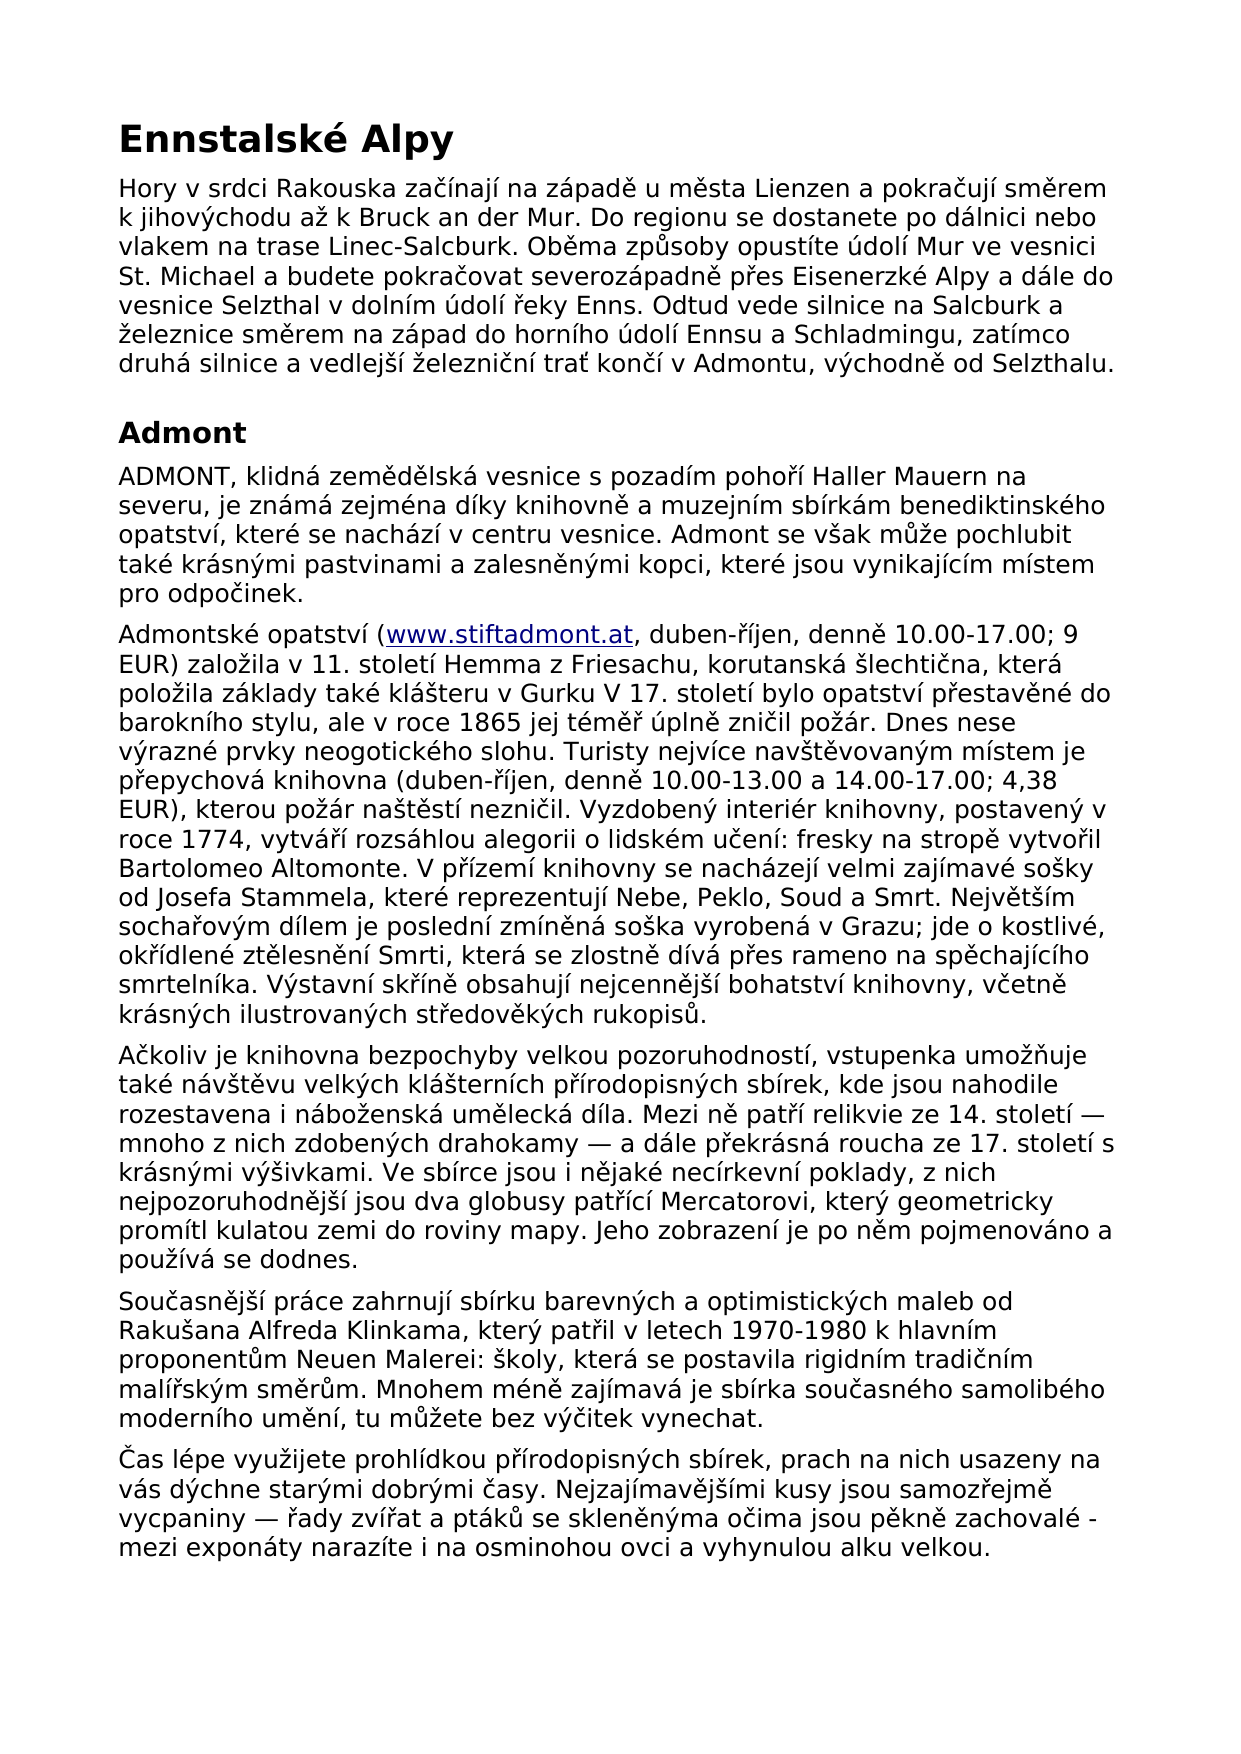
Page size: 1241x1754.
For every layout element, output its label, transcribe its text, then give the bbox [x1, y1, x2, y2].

text Čas lépe využijete prohlídkou přírodopisných sbírek, prach na nich usazeny na vás dýchne starými dobrými časy. Nejzajímavějšími kusy jsou samozřejmě vycpaniny — řady zvířat a ptáků se skleněnýma očima jsou pěkně zachovalé - mezi exponáty narazíte i na osminohou ovci a vyhynulou alku velkou. [118, 1446, 1122, 1562]
text Současnější práce zahrnují sbírku barevných a optimistických maleb od Rakušana Alfreda Klinkama, který patřil v letech 1970-1980 k hlavním proponentům Neuen Malerei: školy, která se postavila rigidním tradičním malířským směrům. Mnohem méně zajímavá je sbírka současného samolibého moderního umění, tu můžete bez výčitek vynechat. [118, 1287, 1122, 1433]
text ADMONT, klidná zemědělská vesnice s pozadím pohoří Haller Mauern na severu, je známá zejména díky knihovně a muzejním sbírkám benediktinského opatství, které se nachází v centru vesnice. Admont se však může pochlubit také krásnými pastvinami a zalesněnými kopci, které jsou vynikajícím místem pro odpočinek. [118, 462, 1122, 608]
subtitle Ennstalské Alpy [118, 118, 1122, 162]
text Hory v srdci Rakouska začínají na západě u města Lienzen a pokračují směrem k jihovýchodu až k Bruck an der Mur. Do regionu se dostanete po dálnici nebo vlakem na trase Linec-Salcburk. Oběma způsoby opustíte údolí Mur ve vesnici St. Michael a budete pokračovat severozápadně přes Eisenerzké Alpy a dále do vesnice Selzthal v dolním údolí řeky Enns. Odtud vede silnice na Salcburk a železnice směrem na západ do horního údolí Ennsu a Schladmingu, zatímco druhá silnice a vedlejší železniční trať končí v Admontu, východně od Selzthalu. [118, 174, 1122, 378]
text Ačkoliv je knihovna bezpochyby velkou pozoruhodností, vstupenka umožňuje také návštěvu velkých klášterních přírodopisných sbírek, kde jsou nahodile rozestavena i náboženská umělecká díla. Mezi ně patří relikvie ze 14. století — mnoho z nich zdobených drahokamy — a dále překrásná roucha ze 17. století s krásnými výšivkami. Ve sbírce jsou i nějaké necírkevní poklady, z nich nejpozoruhodnější jsou dva globusy patřící Mercatorovi, který geometricky promítl kulatou zemi do roviny mapy. Jeho zobrazení je po něm pojmenováno a používá se dodnes. [118, 1042, 1122, 1275]
text Admontské opatství (www.stiftadmont.at, duben-říjen, denně 10.00-17.00; 9 EUR) založila v 11. století Hemma z Friesachu, korutanská šlechtična, která položila základy také klášteru v Gurku V 17. století bylo opatství přestavěné do barokního stylu, ale v roce 1865 jej téměř úplně zničil požár. Dnes nese výrazné prvky neogotického slohu. Turisty nejvíce navštěvovaným místem je přepychová knihovna (duben-říjen, denně 10.00-13.00 a 14.00-17.00; 4,38 EUR), kterou požár naštěstí nezničil. Vyzdobený interiér knihovny, postavený v roce 1774, vytváří rozsáhlou alegorii o lidském učení: fresky na stropě vytvořil Bartolomeo Altomonte. V přízemí knihovny se nacházejí velmi zajímavé sošky od Josefa Stammela, které reprezentují Nebe, Peklo, Soud a Smrt. Největším sochařovým dílem je poslední zmíněná soška vyrobená v Grazu; jde o kostlivé, okřídlené ztělesnění Smrti, která se zlostně dívá přes rameno na spěchajícího smrtelníka. Výstavní skříně obsahují nejcennější bohatství knihovny, včetně krásných ilustrovaných středověkých rukopisů. [118, 621, 1122, 1029]
subtitle Admont [118, 416, 1122, 450]
